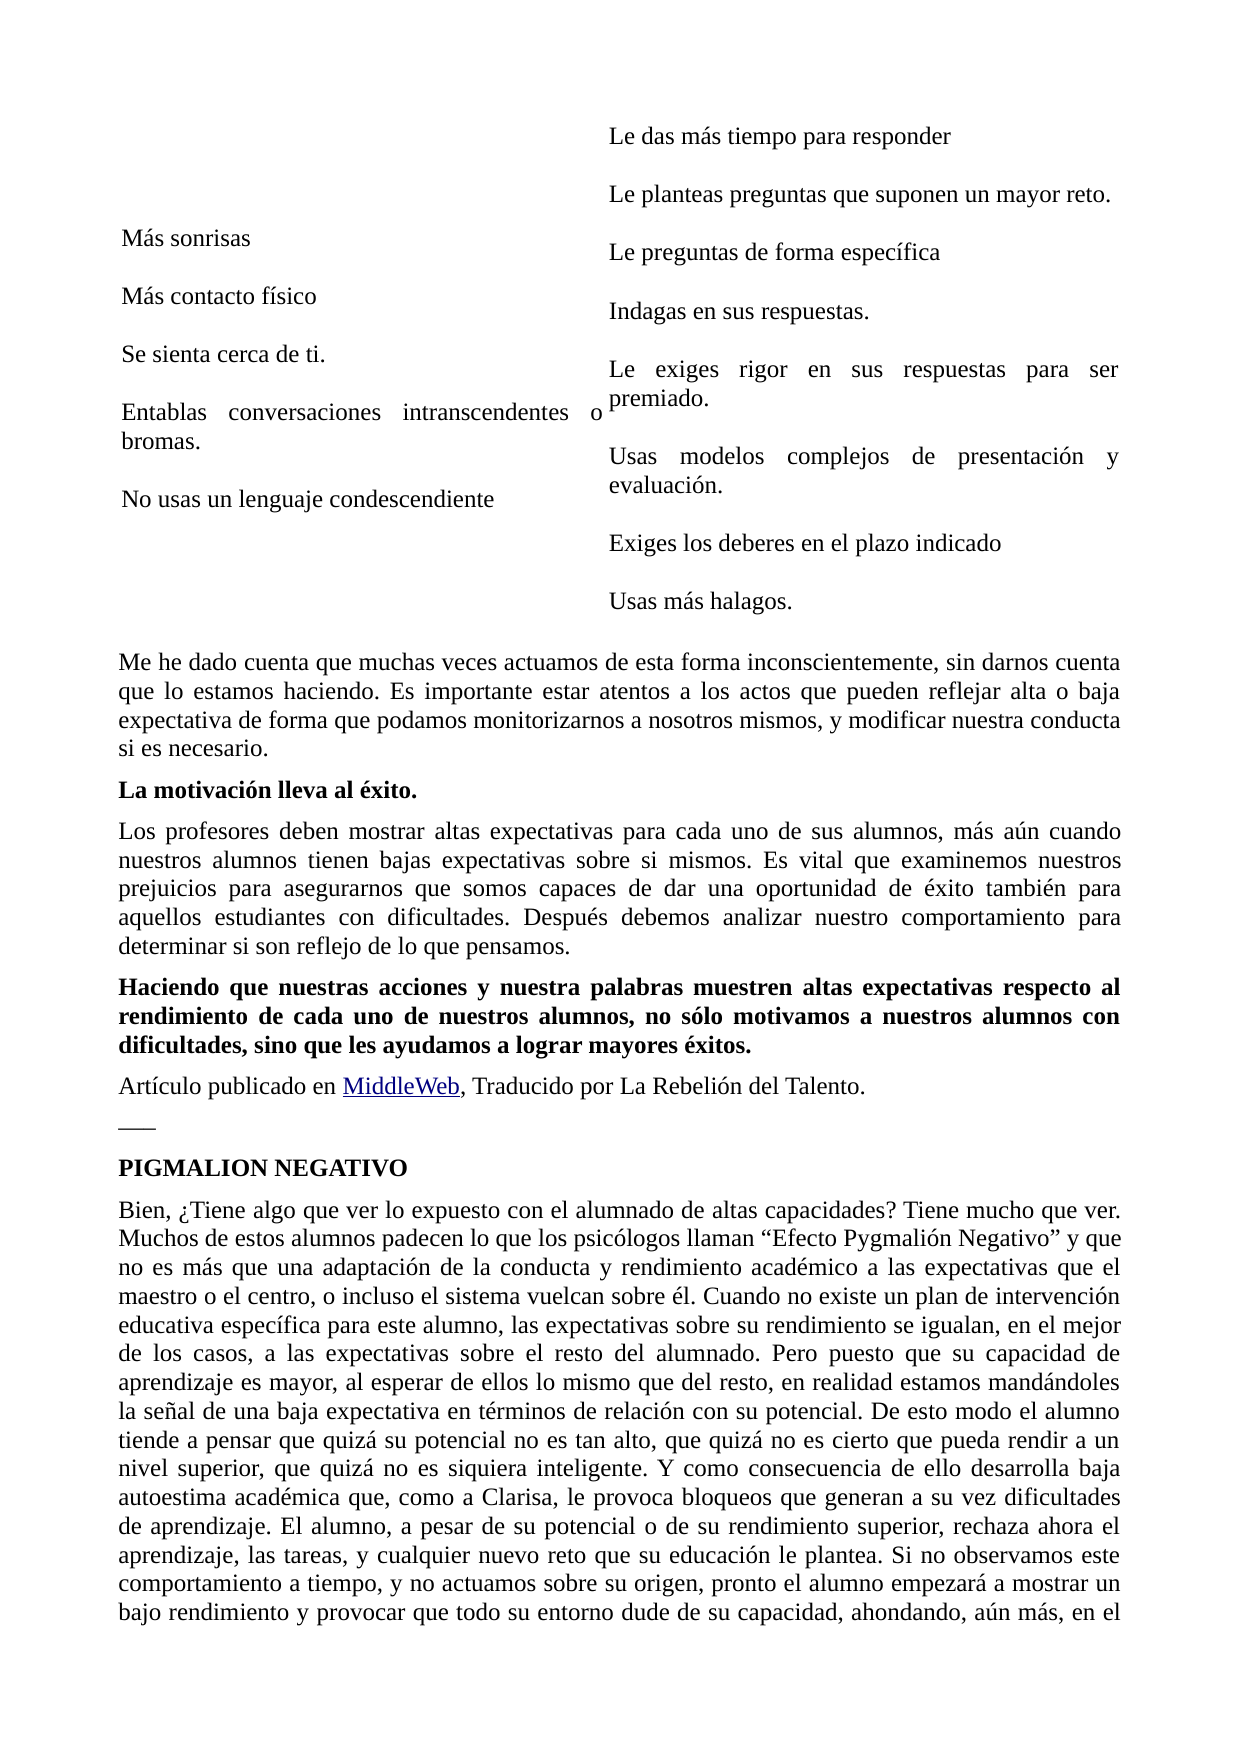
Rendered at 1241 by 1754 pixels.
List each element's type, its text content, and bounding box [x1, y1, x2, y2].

table_cell Le das más tiempo para responder Le planteas preguntas que suponen un mayor reto. Le preguntas de forma específica Indagas en sus respuestas. Le exiges rigor en sus respuestas para ser premiado. Usas modelos complejos de presentación y evaluación. Exiges los deberes en el plazo indicado Usas más halagos. [606, 118, 1122, 647]
text PIGMALION NEGATIVO [118, 1153, 1122, 1182]
text La motivación lleva al éxito. [118, 775, 1122, 803]
table_cell Más sonrisas Más contacto físico Se sienta cerca de ti. Entablas conversaciones intranscendentes o bromas. No usas un lenguaje condescendiente [118, 118, 606, 647]
text Artículo publicado en MiddleWeb, Traducido por La Rebelión del Talento. [118, 1071, 1122, 1100]
text —– [118, 1112, 1122, 1141]
text Haciendo que nuestras acciones y nuestra palabras muestren altas expectativas respecto al rendimiento de cada uno de nuestros alumnos, no sólo motivamos a nuestros alumnos con dificultades, sino que les ayudamos a lograr mayores éxitos. [118, 972, 1122, 1058]
text Los profesores deben mostrar altas expectativas para cada uno de sus alumnos, más aún cuando nuestros alumnos tienen bajas expectativas sobre si mismos. Es vital que examinemos nuestros prejuicios para asegurarnos que somos capaces de dar una oportunidad de éxito también para aquellos estudiantes con dificultades. Después debemos analizar nuestro comportamiento para determinar si son reflejo de lo que pensamos. [118, 816, 1122, 960]
text Bien, ¿Tiene algo que ver lo expuesto con el alumnado de altas capacidades? Tiene mucho que ver. Muchos de estos alumnos padecen lo que los psicólogos llaman “Efecto Pygmalión Negativo” y que no es más que una adaptación de la conducta y rendimiento académico a las expectativas que el maestro o el centro, o incluso el sistema vuelcan sobre él. Cuando no existe un plan de intervención educativa específica para este alumno, las expectativas sobre su rendimiento se igualan, en el mejor de los casos, a las expectativas sobre el resto del alumnado. Pero puesto que su capacidad de aprendizaje es mayor, al esperar de ellos lo mismo que del resto, en realidad estamos mandándoles la señal de una baja expectativa en términos de relación con su potencial. De esto modo el alumno tiende a pensar que quizá su potencial no es tan alto, que quizá no es cierto que pueda rendir a un nivel superior, que quizá no es siquiera inteligente. Y como consecuencia de ello desarrolla baja autoestima académica que, como a Clarisa, le provoca bloqueos que generan a su vez dificultades de aprendizaje. El alumno, a pesar de su potencial o de su rendimiento superior, rechaza ahora el aprendizaje, las tareas, y cualquier nuevo reto que su educación le plantea. Si no observamos este comportamiento a tiempo, y no actuamos sobre su origen, pronto el alumno empezará a mostrar un bajo rendimiento y provocar que todo su entorno dude de su capacidad, ahondando, aún más, en el [118, 1195, 1122, 1626]
text Me he dado cuenta que muchas veces actuamos de esta forma inconscientemente, sin darnos cuenta que lo estamos haciendo. Es importante estar atentos a los actos que pueden reflejar alta o baja expectativa de forma que podamos monitorizarnos a nosotros mismos, y modificar nuestra conducta si es necesario. [118, 647, 1122, 762]
